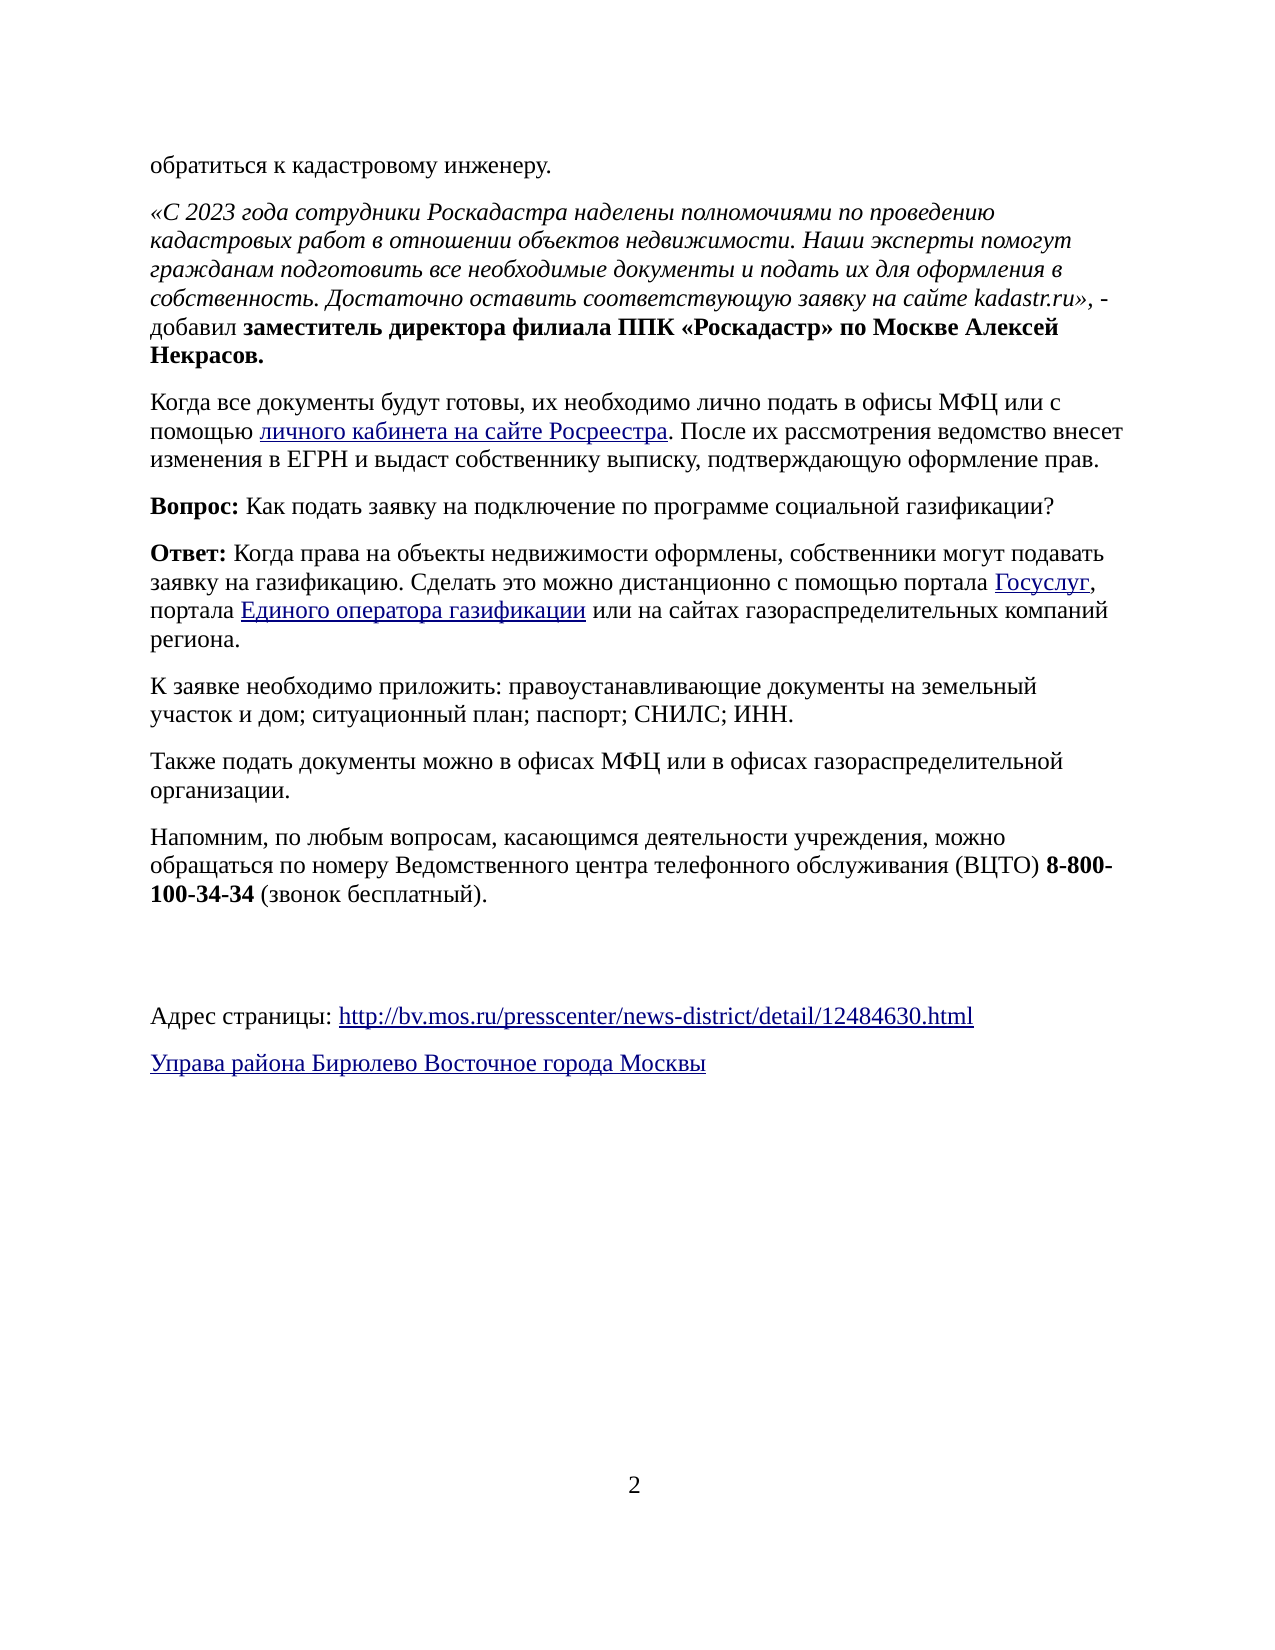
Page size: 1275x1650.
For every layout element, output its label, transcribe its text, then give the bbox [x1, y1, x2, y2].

text «С 2023 года сотрудники Роскадастра наделены полномочиями по проведению кадастровых работ в отношении объектов недвижимости. Наши эксперты помогут гражданам подготовить все необходимые документы и подать их для оформления в собственность. Достаточно оставить соответствующую заявку на сайте kadastr.ru», - добавил заместитель директора филиала ППК «Роскадастр» по Москве Алексей Некрасов. [150, 197, 1125, 369]
text Напомним, по любым вопросам, касающимся деятельности учреждения, можно обращаться по номеру Ведомственного центра телефонного обслуживания (ВЦТО) 8-800-100-34-34 (звонок бесплатный). [150, 822, 1125, 908]
text Также подать документы можно в офисах МФЦ или в офисах газораспределительной организации. [150, 746, 1125, 804]
text Когда все документы будут готовы, их необходимо лично подать в офисы МФЦ или с помощью личного кабинета на сайте Росреестра. После их рассмотрения ведомство внесет изменения в ЕГРН и выдаст собственнику выписку, подтверждающую оформление прав. [150, 387, 1125, 473]
text К заявке необходимо приложить: правоустанавливающие документы на земельный участок и дом; ситуационный план; паспорт; СНИЛС; ИНН. [150, 671, 1125, 728]
text обратиться к кадастровому инженеру. [150, 150, 1125, 179]
text Адрес страницы: http://bv.mos.ru/presscenter/news-district/detail/12484630.html [150, 1001, 1125, 1030]
text Ответ: Когда права на объекты недвижимости оформлены, собственники могут подавать заявку на газификацию. Сделать это можно дистанционно с помощью портала Госуслуг, портала Единого оператора газификации или на сайтах газораспределительных компаний региона. [150, 538, 1125, 653]
text Управа района Бирюлево Восточное города Москвы [150, 1048, 1125, 1077]
text Вопрос: Как подать заявку на подключение по программе социальной газификации? [150, 491, 1125, 520]
